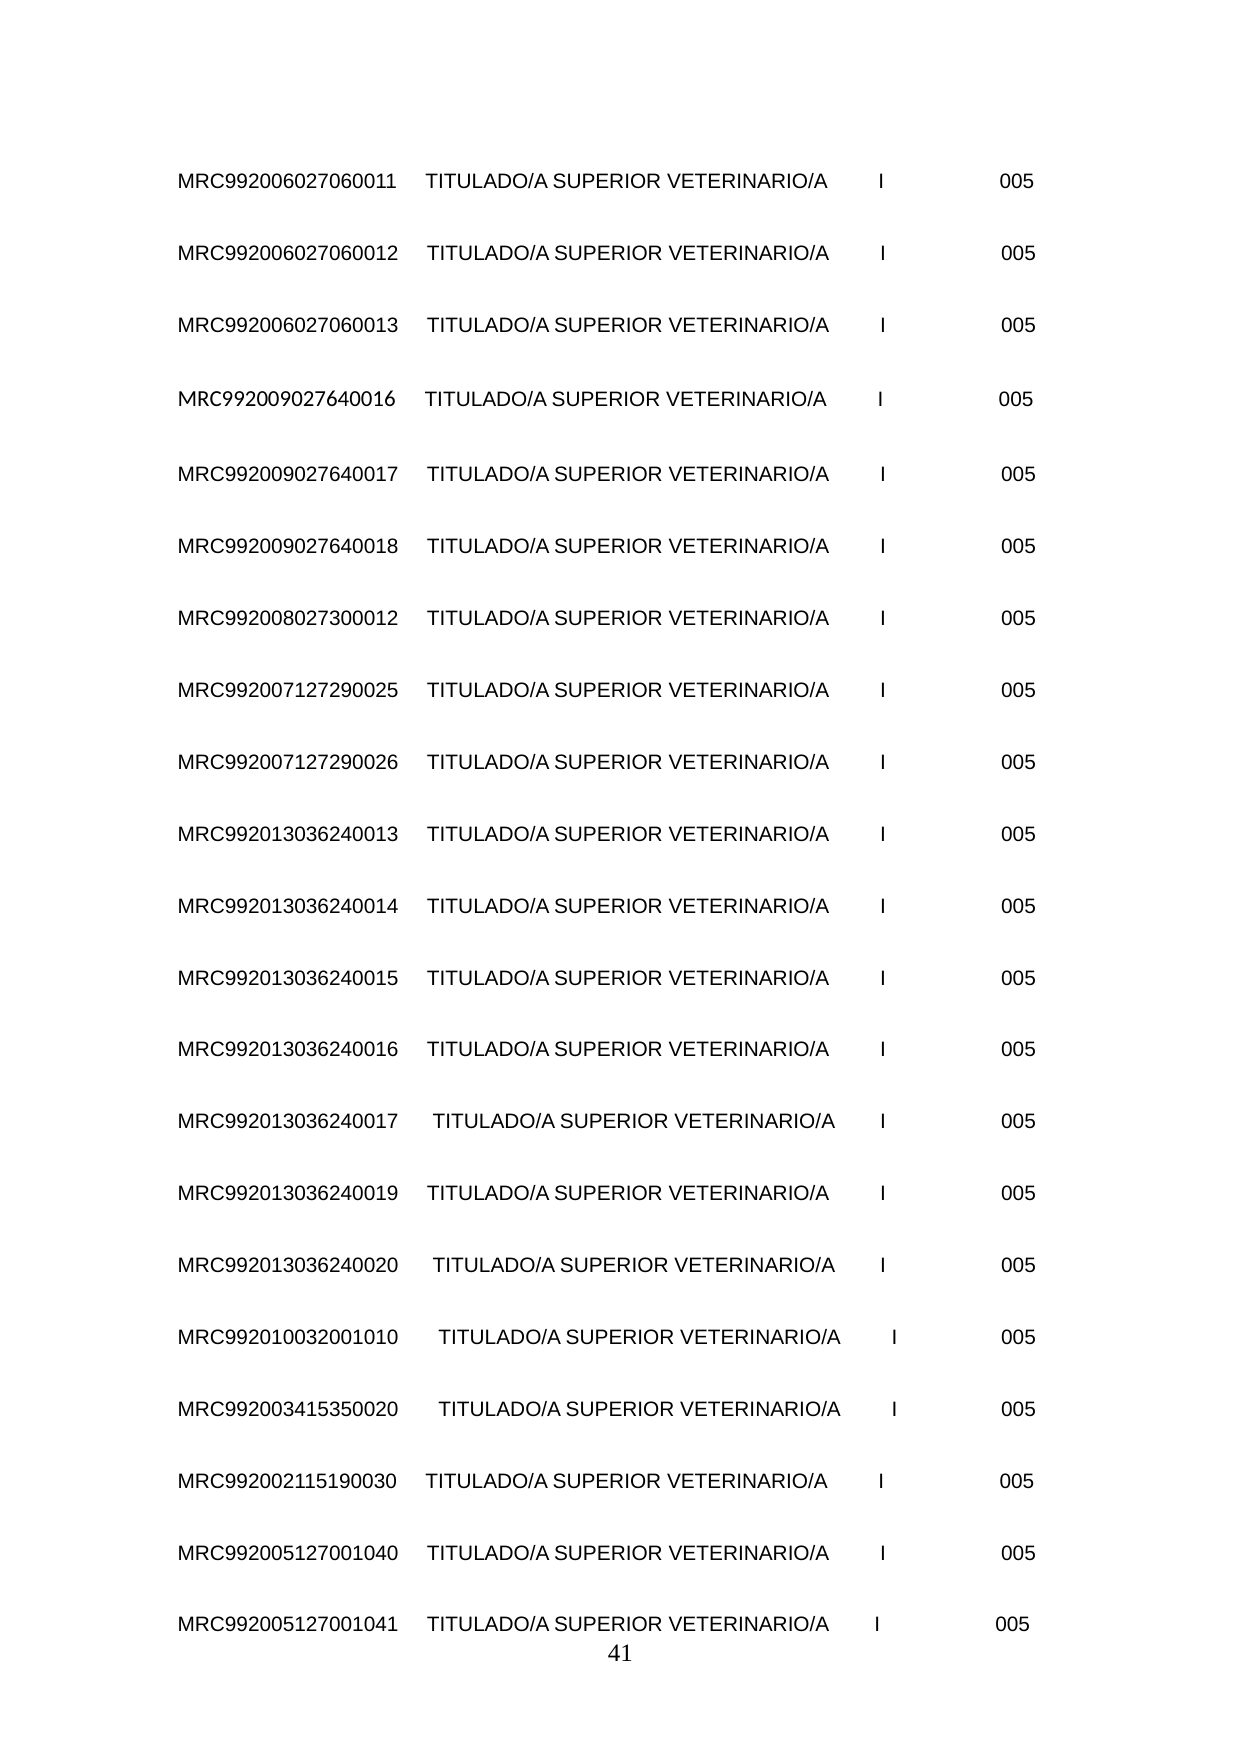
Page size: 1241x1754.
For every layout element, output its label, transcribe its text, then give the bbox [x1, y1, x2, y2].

text MRC992008027300012 TITULADO/A SUPERIOR VETERINARIO/A I 005 [177, 606, 1063, 630]
text MRC992009027640016 TITULADO/A SUPERIOR VETERINARIO/A I 005 [177, 384, 1063, 412]
text MRC992006027060011 TITULADO/A SUPERIOR VETERINARIO/A I 005 [177, 169, 1063, 193]
text MRC992013036240014 TITULADO/A SUPERIOR VETERINARIO/A I 005 [177, 893, 1063, 917]
text MRC992013036240017 TITULADO/A SUPERIOR VETERINARIO/A I 005 [177, 1109, 1063, 1133]
text MRC992006027060013 TITULADO/A SUPERIOR VETERINARIO/A I 005 [177, 312, 1063, 336]
text MRC992005127001041 TITULADO/A SUPERIOR VETERINARIO/A I 005 [177, 1612, 1063, 1636]
text MRC992013036240015 TITULADO/A SUPERIOR VETERINARIO/A I 005 [177, 965, 1063, 989]
text MRC992009027640017 TITULADO/A SUPERIOR VETERINARIO/A I 005 [177, 462, 1063, 486]
text MRC992010032001010 TITULADO/A SUPERIOR VETERINARIO/A I 005 [177, 1325, 1063, 1349]
text MRC992013036240013 TITULADO/A SUPERIOR VETERINARIO/A I 005 [177, 822, 1063, 846]
text MRC992009027640018 TITULADO/A SUPERIOR VETERINARIO/A I 005 [177, 534, 1063, 558]
text MRC992013036240019 TITULADO/A SUPERIOR VETERINARIO/A I 005 [177, 1181, 1063, 1205]
text MRC992007127290026 TITULADO/A SUPERIOR VETERINARIO/A I 005 [177, 750, 1063, 774]
text MRC992006027060012 TITULADO/A SUPERIOR VETERINARIO/A I 005 [177, 241, 1063, 264]
text MRC992003415350020 TITULADO/A SUPERIOR VETERINARIO/A I 005 [177, 1397, 1063, 1421]
text MRC992002115190030 TITULADO/A SUPERIOR VETERINARIO/A I 005 [177, 1468, 1063, 1492]
text MRC992013036240016 TITULADO/A SUPERIOR VETERINARIO/A I 005 [177, 1037, 1063, 1061]
text MRC992007127290025 TITULADO/A SUPERIOR VETERINARIO/A I 005 [177, 678, 1063, 702]
text MRC992013036240020 TITULADO/A SUPERIOR VETERINARIO/A I 005 [177, 1253, 1063, 1277]
text MRC992005127001040 TITULADO/A SUPERIOR VETERINARIO/A I 005 [177, 1540, 1063, 1564]
